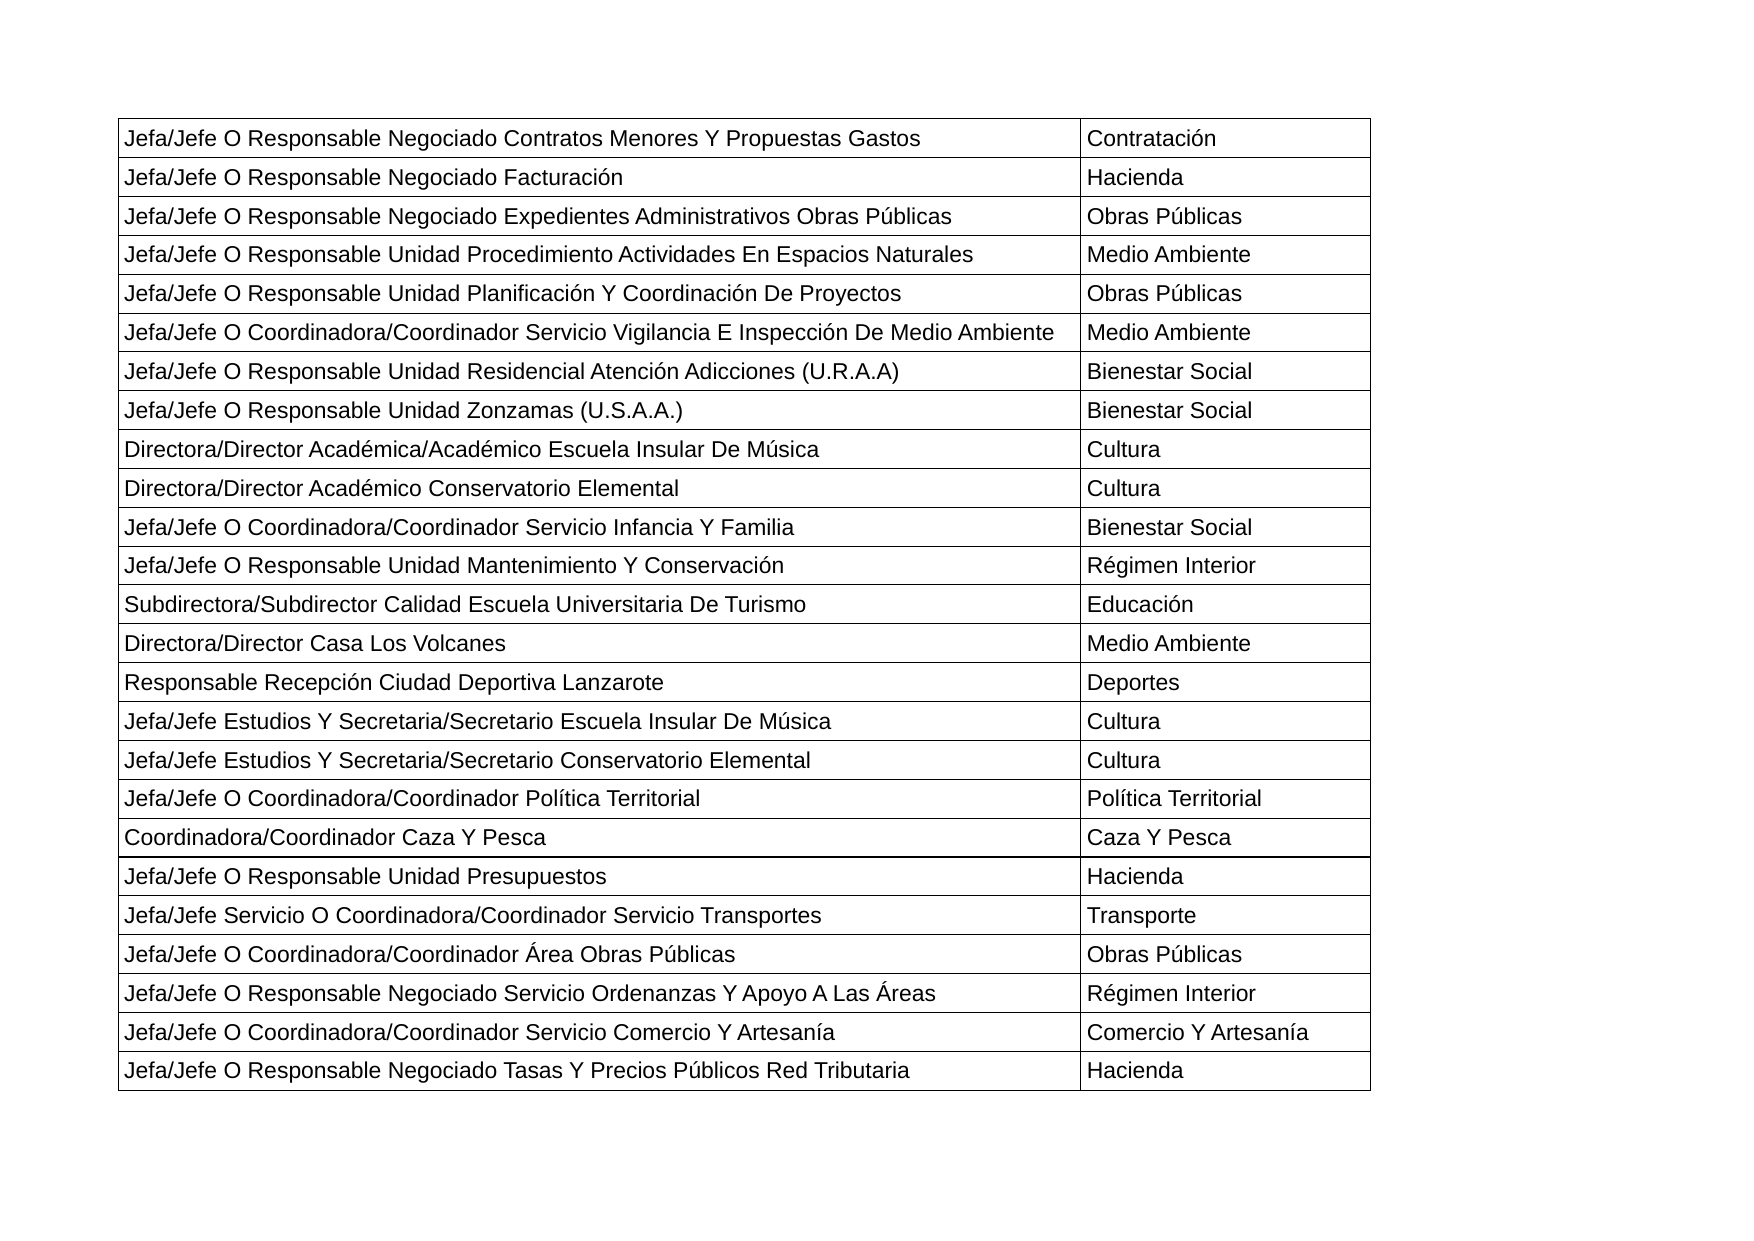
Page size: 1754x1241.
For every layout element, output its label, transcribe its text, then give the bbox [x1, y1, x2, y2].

table_cell Medio Ambiente [1081, 624, 1370, 662]
table_cell Caza Y Pesca [1081, 819, 1370, 856]
table_cell Jefa/Jefe O Responsable Unidad Planificación Y Coordinación De Proyectos [119, 275, 1080, 312]
table_cell Jefa/Jefe O Responsable Unidad Presupuestos [119, 858, 1080, 895]
table_cell Régimen Interior [1081, 547, 1370, 584]
table_cell Hacienda [1081, 158, 1370, 196]
table_cell Jefa/Jefe O Responsable Unidad Residencial Atención Adicciones (U.R.A.A) [119, 352, 1080, 390]
table_cell Jefa/Jefe O Responsable Negociado Expedientes Administrativos Obras Públicas [119, 197, 1080, 235]
table_cell Directora/Director Académica/Académico Escuela Insular De Música [119, 430, 1080, 468]
table_cell Hacienda [1081, 1052, 1370, 1089]
table_cell Jefa/Jefe O Coordinadora/Coordinador Servicio Comercio Y Artesanía [119, 1013, 1080, 1051]
table_cell Jefa/Jefe O Responsable Negociado Facturación [119, 158, 1080, 196]
table_cell Medio Ambiente [1081, 236, 1370, 273]
table_cell Cultura [1081, 702, 1370, 740]
table_cell Deportes [1081, 663, 1370, 701]
table_cell Educación [1081, 585, 1370, 623]
table_cell Jefa/Jefe O Coordinadora/Coordinador Servicio Infancia Y Familia [119, 508, 1080, 546]
table_cell Jefa/Jefe O Coordinadora/Coordinador Política Territorial [119, 780, 1080, 817]
table_cell Obras Públicas [1081, 197, 1370, 235]
table_cell Medio Ambiente [1081, 314, 1370, 351]
table_cell Jefa/Jefe O Responsable Unidad Mantenimiento Y Conservación [119, 547, 1080, 584]
table_cell Jefa/Jefe O Responsable Negociado Tasas Y Precios Públicos Red Tributaria [119, 1052, 1080, 1089]
table_cell Jefa/Jefe O Responsable Negociado Servicio Ordenanzas Y Apoyo A Las Áreas [119, 974, 1080, 1012]
table_cell Jefa/Jefe O Coordinadora/Coordinador Área Obras Públicas [119, 935, 1080, 973]
table_cell Contratación [1081, 119, 1370, 157]
table_cell Comercio Y Artesanía [1081, 1013, 1370, 1051]
table_cell Obras Públicas [1081, 935, 1370, 973]
table_cell Bienestar Social [1081, 352, 1370, 390]
table_cell Responsable Recepción Ciudad Deportiva Lanzarote [119, 663, 1080, 701]
table_cell Cultura [1081, 469, 1370, 507]
table_cell Política Territorial [1081, 780, 1370, 817]
table_cell Jefa/Jefe Servicio O Coordinadora/Coordinador Servicio Transportes [119, 896, 1080, 934]
table_cell Hacienda [1081, 858, 1370, 895]
table_cell Jefa/Jefe O Responsable Unidad Zonzamas (U.S.A.A.) [119, 391, 1080, 429]
table_cell Jefa/Jefe O Responsable Negociado Contratos Menores Y Propuestas Gastos [119, 119, 1080, 157]
table_cell Jefa/Jefe Estudios Y Secretaria/Secretario Conservatorio Elemental [119, 741, 1080, 779]
table_cell Bienestar Social [1081, 391, 1370, 429]
table_cell Obras Públicas [1081, 275, 1370, 312]
table_cell Cultura [1081, 430, 1370, 468]
table_cell Jefa/Jefe O Coordinadora/Coordinador Servicio Vigilancia E Inspección De Medio Ambiente [119, 314, 1080, 351]
table_cell Régimen Interior [1081, 974, 1370, 1012]
table_cell Coordinadora/Coordinador Caza Y Pesca [119, 819, 1080, 856]
table_cell Cultura [1081, 741, 1370, 779]
table_cell Jefa/Jefe O Responsable Unidad Procedimiento Actividades En Espacios Naturales [119, 236, 1080, 273]
table_cell Directora/Director Académico Conservatorio Elemental [119, 469, 1080, 507]
table_cell Transporte [1081, 896, 1370, 934]
table_cell Bienestar Social [1081, 508, 1370, 546]
table_cell Jefa/Jefe Estudios Y Secretaria/Secretario Escuela Insular De Música [119, 702, 1080, 740]
table_cell Subdirectora/Subdirector Calidad Escuela Universitaria De Turismo [119, 585, 1080, 623]
table_cell Directora/Director Casa Los Volcanes [119, 624, 1080, 662]
